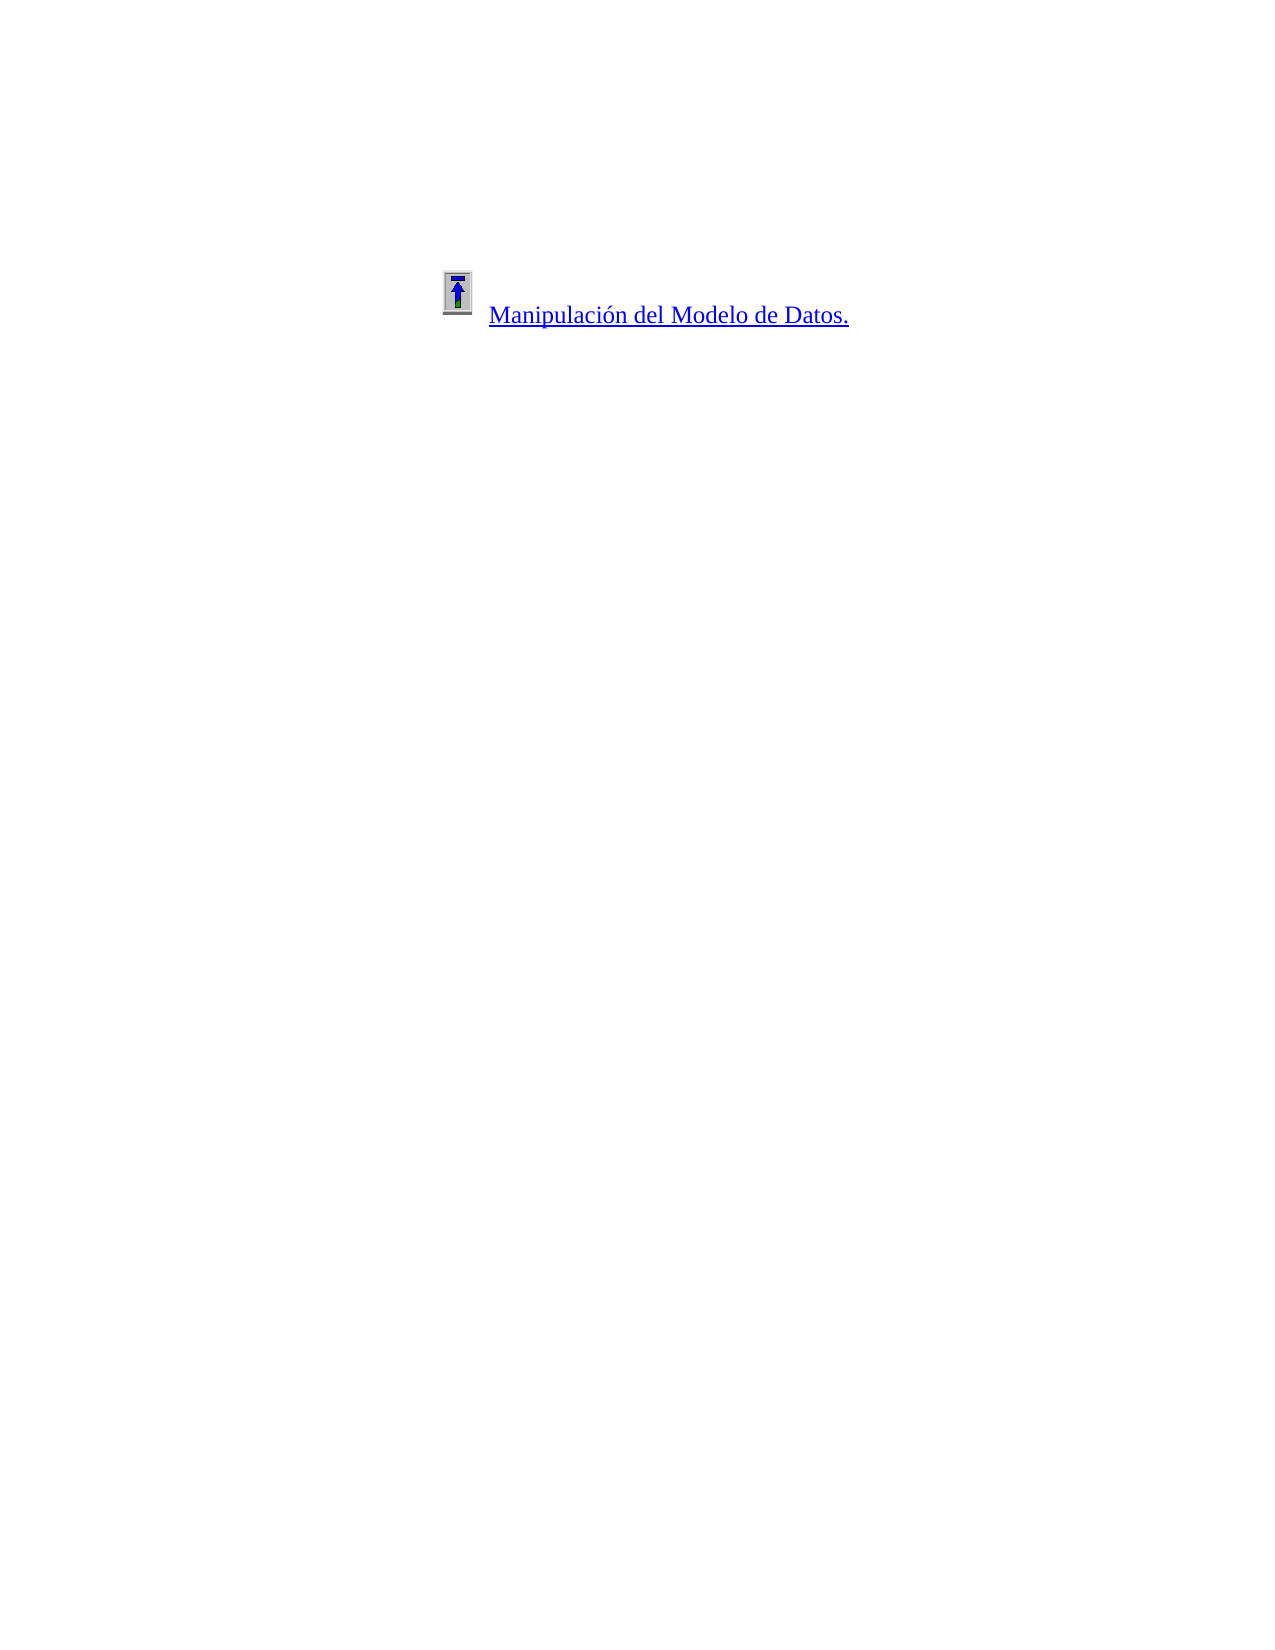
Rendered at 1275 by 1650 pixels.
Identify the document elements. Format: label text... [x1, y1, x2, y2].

text Manipulación del Modelo de Datos. [187, 261, 1087, 329]
picture [442, 270, 473, 315]
